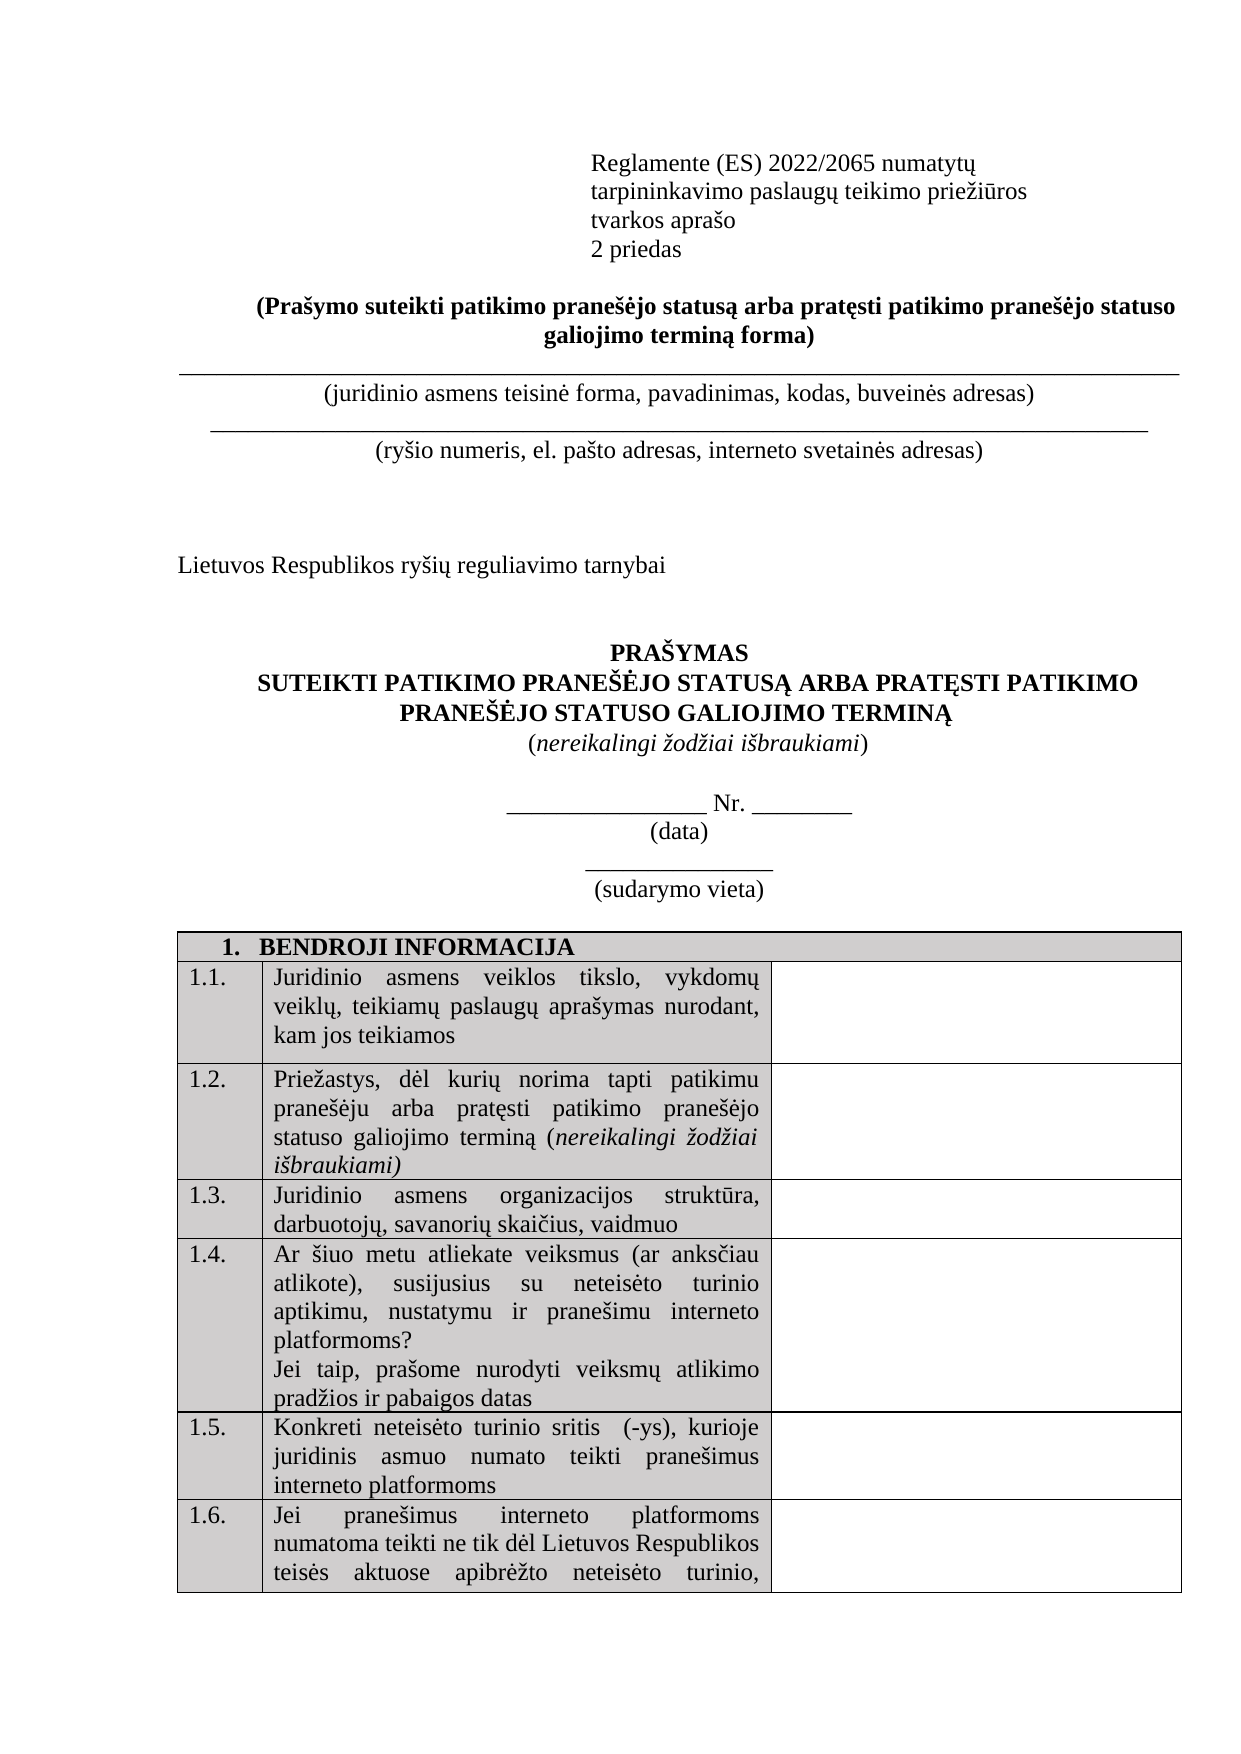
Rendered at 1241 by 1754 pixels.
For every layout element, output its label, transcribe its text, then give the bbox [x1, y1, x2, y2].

table_cell 1.5. [178, 1413, 262, 1499]
table_cell Jei pranešimus interneto platformoms numatoma teikti ne tik dėl Lietuvos Respublikos teisės aktuose apibrėžto neteisėto turinio, [263, 1500, 771, 1592]
table_cell [772, 1413, 1181, 1499]
table_cell 1.4. [178, 1239, 262, 1411]
text (sudarymo vieta) [177, 874, 1181, 903]
text (nereikalingi žodžiai išbraukiami) [177, 727, 1181, 757]
table_cell 1.1. [178, 962, 262, 1063]
text Reglamente (ES) 2022/2065 numatytų [177, 148, 1181, 176]
table_cell Ar šiuo metu atliekate veiksmus (ar anksčiau atlikote), susijusius su neteisėto turinio aptikimu, nustatymu ir pranešimu interneto platformoms? Jei taip, prašome nurodyti veiksmų atlikimo pradžios ir pabaigos datas [263, 1239, 771, 1411]
text (data) [177, 816, 1181, 845]
text ________________ Nr. ________ [177, 788, 1181, 816]
text (Prašymo suteikti patikimo pranešėjo statusą arba pratęsti patikimo pranešėjo statuso galiojimo terminą forma) [177, 291, 1181, 349]
table_cell Juridinio asmens organizacijos struktūra, darbuotojų, savanorių skaičius, vaidmuo [263, 1180, 771, 1238]
table_cell [772, 1500, 1181, 1592]
text ___________________________________________________________________________ [177, 406, 1181, 435]
table_cell [772, 1180, 1181, 1238]
text (ryšio numeris, el. pašto adresas, interneto svetainės adresas) [177, 435, 1181, 464]
table_cell 1.2. [178, 1064, 262, 1179]
table_cell Konkreti neteisėto turinio sritis (-ys), kurioje juridinis asmuo numato teikti pranešimus interneto platformoms [263, 1413, 771, 1499]
text tvarkos aprašo [177, 205, 1181, 234]
table_header 1. BENDROJI INFORMACIJA [178, 933, 1181, 961]
text SUTEIKTI PATIKIMO PRANEŠĖJO STATUSĄ arba pratęsti patikimo pranešėjo statuso galiojimo terminą [177, 667, 1181, 727]
table_cell [772, 1239, 1181, 1411]
text PRAŠYMAS [177, 638, 1181, 667]
text tarpininkavimo paslaugų teikimo priežiūros [177, 176, 1181, 205]
text Lietuvos Respublikos ryšių reguliavimo tarnybai [177, 550, 1181, 579]
text ________________________________________________________________________________ [177, 349, 1181, 378]
table_cell Juridinio asmens veiklos tikslo, vykdomų veiklų, teikiamų paslaugų aprašymas nurodant, kam jos teikiamos [263, 962, 771, 1063]
table_cell [772, 962, 1181, 1063]
table_cell [772, 1064, 1181, 1179]
table_cell 1.6. [178, 1500, 262, 1592]
table_cell Priežastys, dėl kurių norima tapti patikimu pranešėju arba pratęsti patikimo pranešėjo statuso galiojimo terminą (nereikalingi žodžiai išbraukiami) [263, 1064, 771, 1179]
text _______________ [177, 845, 1181, 874]
text (juridinio asmens teisinė forma, pavadinimas, kodas, buveinės adresas) [177, 378, 1181, 406]
text 2 priedas [177, 234, 1181, 263]
table_cell 1.3. [178, 1180, 262, 1238]
